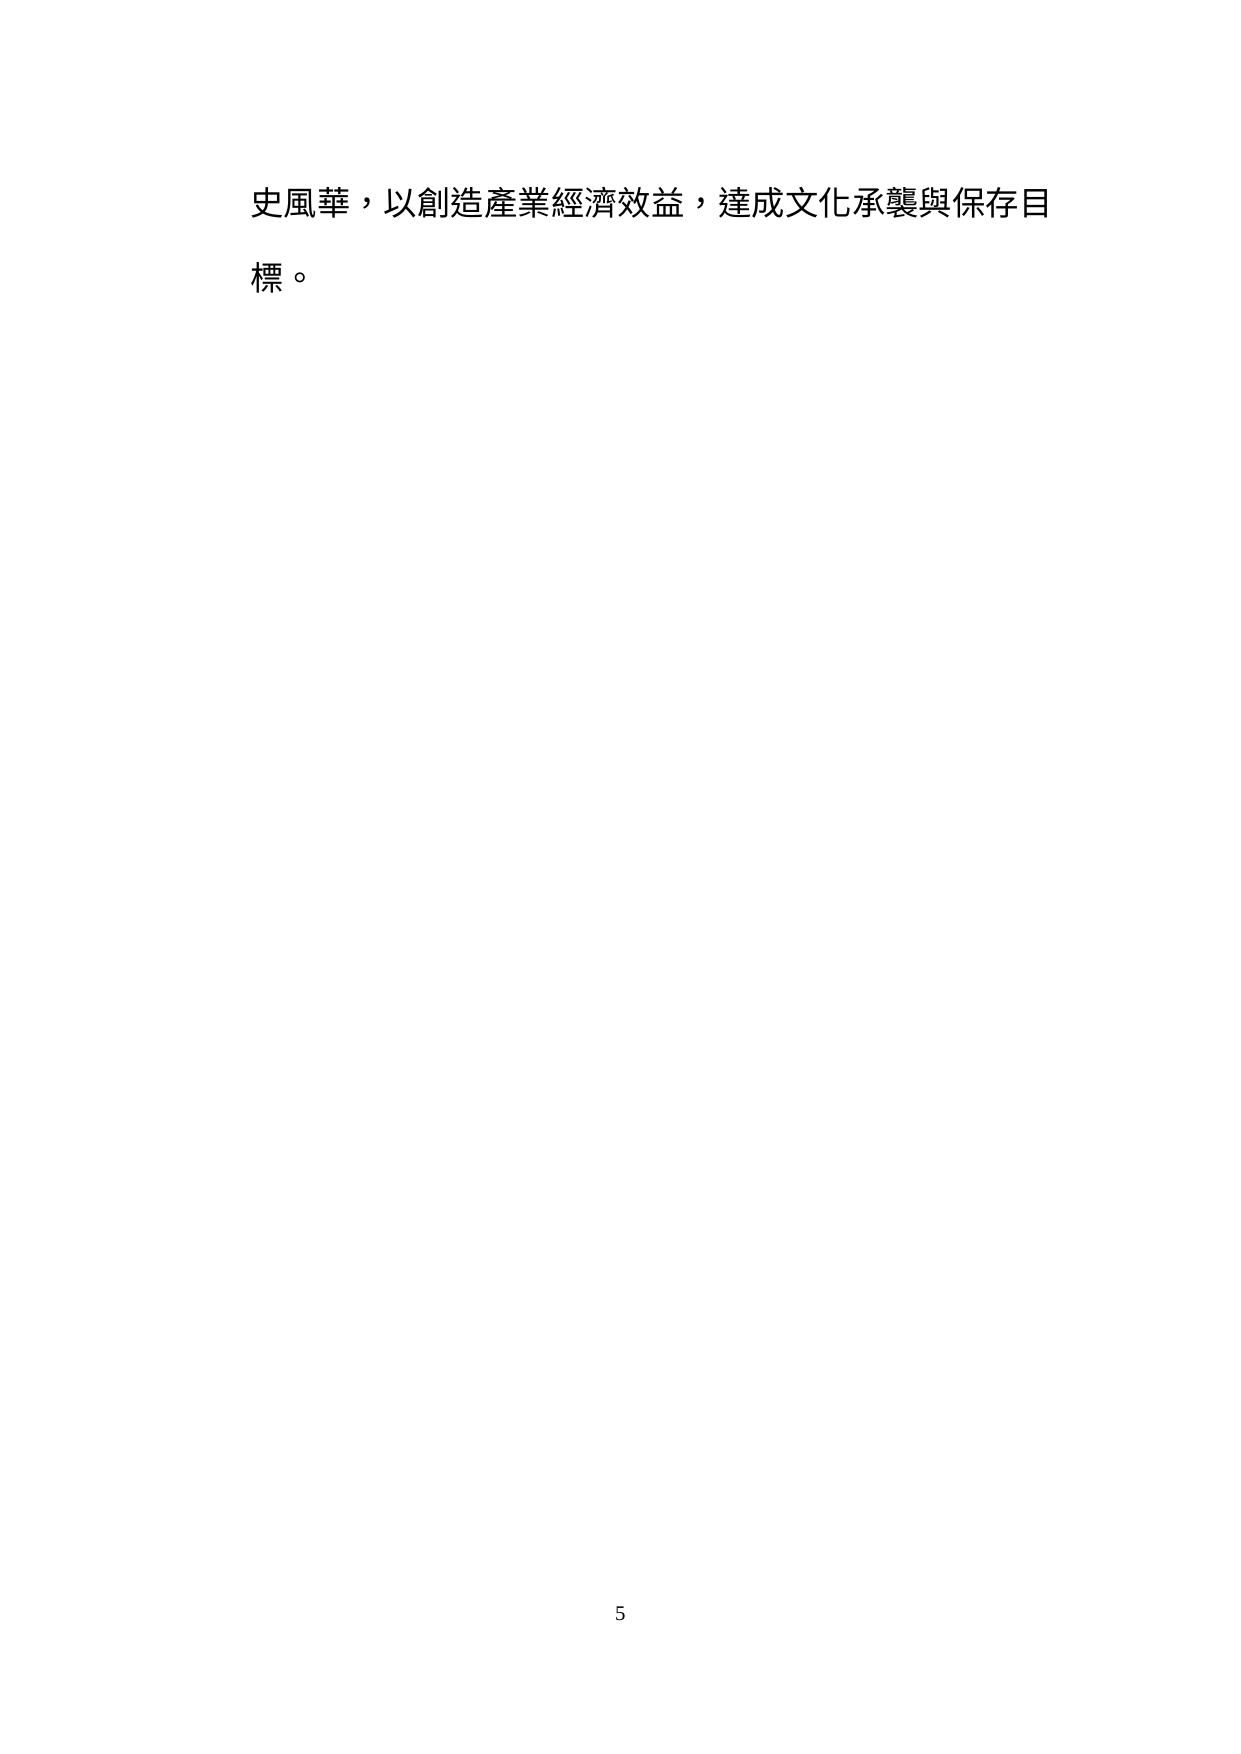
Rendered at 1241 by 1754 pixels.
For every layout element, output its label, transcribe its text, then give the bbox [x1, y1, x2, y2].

text 史風華，以創造產業經濟效益，達成文化承襲與保存目標。 [250, 163, 1053, 313]
